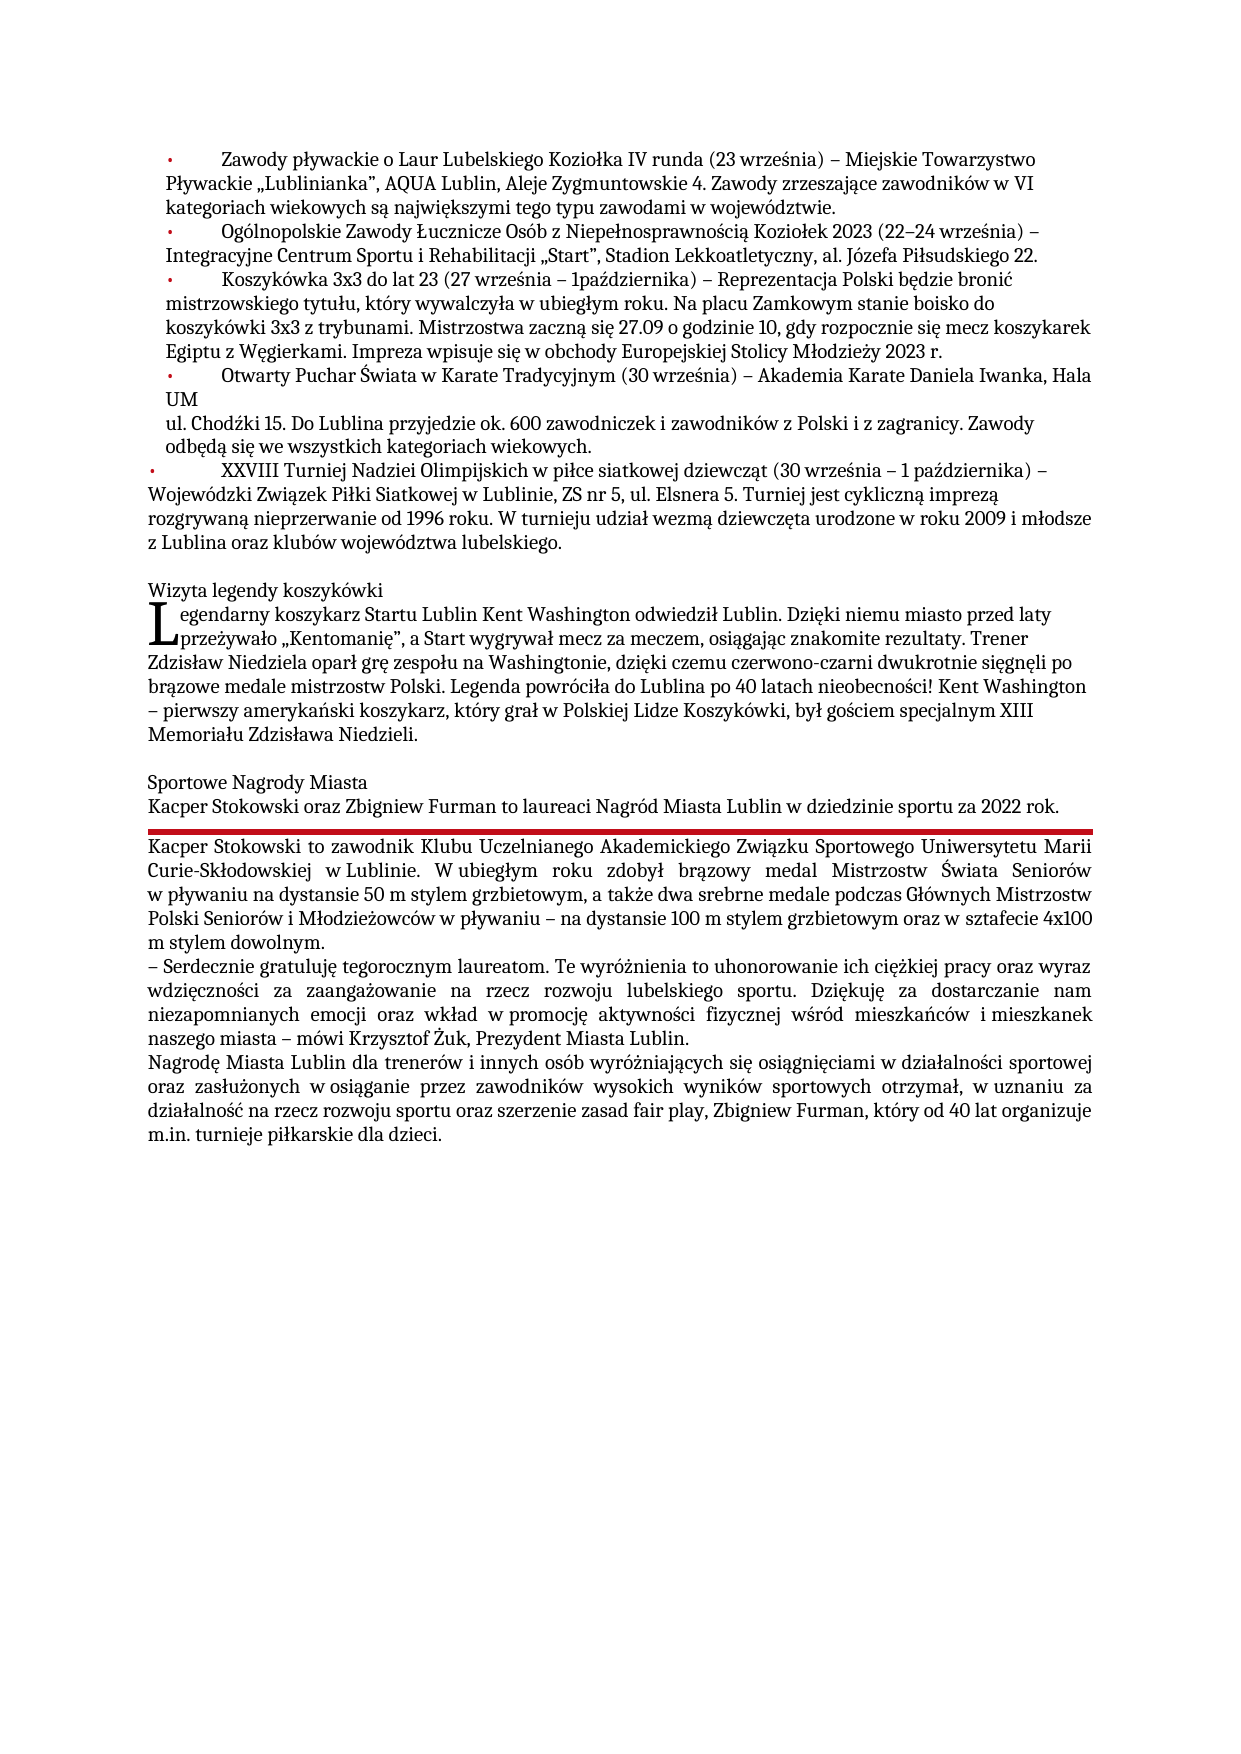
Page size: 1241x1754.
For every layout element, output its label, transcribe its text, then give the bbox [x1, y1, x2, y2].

text • Zawody pływackie o Laur Lubelskiego Koziołka IV runda (23 września) – Miejskie Towarzystwo Pływackie „Lublinianka”, AQUA Lublin, Aleje Zygmuntowskie 4. Zawody zrzeszające zawodników w VI kategoriach wiekowych są największymi tego typu zawodami w województwie. [165, 148, 1093, 219]
text Sportowe Nagrody Miasta [148, 771, 1093, 794]
text Kacper Stokowski to zawodnik Klubu Uczelnianego Akademickiego Związku Sportowego Uniwersytetu Marii Curie-Skłodowskiej w Lublinie. W ubiegłym roku zdobył brązowy medal Mistrzostw Świata Seniorów w pływaniu na dystansie 50 m stylem grzbietowym, a także dwa srebrne medale podczas Głównych Mistrzostw Polski Seniorów i Młodzieżowców w pływaniu – na dystansie 100 m stylem grzbietowym oraz w sztafecie 4x100 m stylem dowolnym. [148, 835, 1093, 955]
text • XXVIII Turniej Nadziei Olimpijskich w piłce siatkowej dziewcząt (30 września – 1 października) – Wojewódzki Związek Piłki Siatkowej w Lublinie, ZS nr 5, ul. Elsnera 5. Turniej jest cykliczną imprezą rozgrywaną nieprzerwanie od 1996 roku. W turnieju udział wezmą dziewczęta urodzone w roku 2009 i młodsze z Lublina oraz klubów województwa lubelskiego. [148, 459, 1093, 555]
text • Otwarty Puchar Świata w Karate Tradycyjnym (30 września) – Akademia Karate Daniela Iwanka, Hala UM ul. Chodźki 15. Do Lublina przyjedzie ok. 600 zawodniczek i zawodników z Polski i z zagranicy. Zawody odbędą się we wszystkich kategoriach wiekowych. [165, 363, 1093, 459]
text Kacper Stokowski oraz Zbigniew Furman to laureaci Nagród Miasta Lublin w dziedzinie sportu za 2022 rok. [148, 794, 1093, 829]
text Wizyta legendy koszykówki [148, 579, 1093, 603]
text Nagrodę Miasta Lublin dla trenerów i innych osób wyróżniających się osiągnięciami w działalności sportowej oraz zasłużonych w osiąganie przez zawodników wysokich wyników sportowych otrzymał, w uznaniu za działalność na rzecz rozwoju sportu oraz szerzenie zasad fair play, Zbigniew Furman, który od 40 lat organizuje m.in. turnieje piłkarskie dla dzieci. [148, 1051, 1093, 1147]
text – Serdecznie gratuluję tegorocznym laureatom. Te wyróżnienia to uhonorowanie ich ciężkiej pracy oraz wyraz wdzięczności za zaangażowanie na rzecz rozwoju lubelskiego sportu. Dziękuję za dostarczanie nam niezapomnianych emocji oraz wkład w promocję aktywności fizycznej wśród mieszkańców i mieszkanek naszego miasta – mówi Krzysztof Żuk, Prezydent Miasta Lublin. [148, 955, 1093, 1051]
text • Koszykówka 3x3 do lat 23 (27 września – 1października) – Reprezentacja Polski będzie bronić mistrzowskiego tytułu, który wywalczyła w ubiegłym roku. Na placu Zamkowym stanie boisko do koszykówki 3x3 z trybunami. Mistrzostwa zaczną się 27.09 o godzinie 10, gdy rozpocznie się mecz koszykarek Egiptu z Węgierkami. Impreza wpisuje się w obchody Europejskiej Stolicy Młodzieży 2023 r. [165, 267, 1093, 363]
text • Ogólnopolskie Zawody Łucznicze Osób z Niepełnosprawnością Koziołek 2023 (22–24 września) – Integracyjne Centrum Sportu i Rehabilitacji „Start”, Stadion Lekkoatletyczny, al. Józefa Piłsudskiego 22. [165, 219, 1093, 267]
text Legendarny koszykarz Startu Lublin Kent Washington odwiedził Lublin. Dzięki niemu miasto przed laty przeżywało „Kentomanię”, a Start wygrywał mecz za meczem, osiągając znakomite rezultaty. Trener Zdzisław Niedziela oparł grę zespołu na Washingtonie, dzięki czemu czerwono-czarni dwukrotnie sięgnęli po brązowe medale mistrzostw Polski. Legenda powróciła do Lublina po 40 latach nieobecności! Kent Washington – pierwszy amerykański koszykarz, który grał w Polskiej Lidze Koszykówki, był gościem specjalnym XIII Memoriału Zdzisława Niedzieli. [148, 603, 1093, 747]
